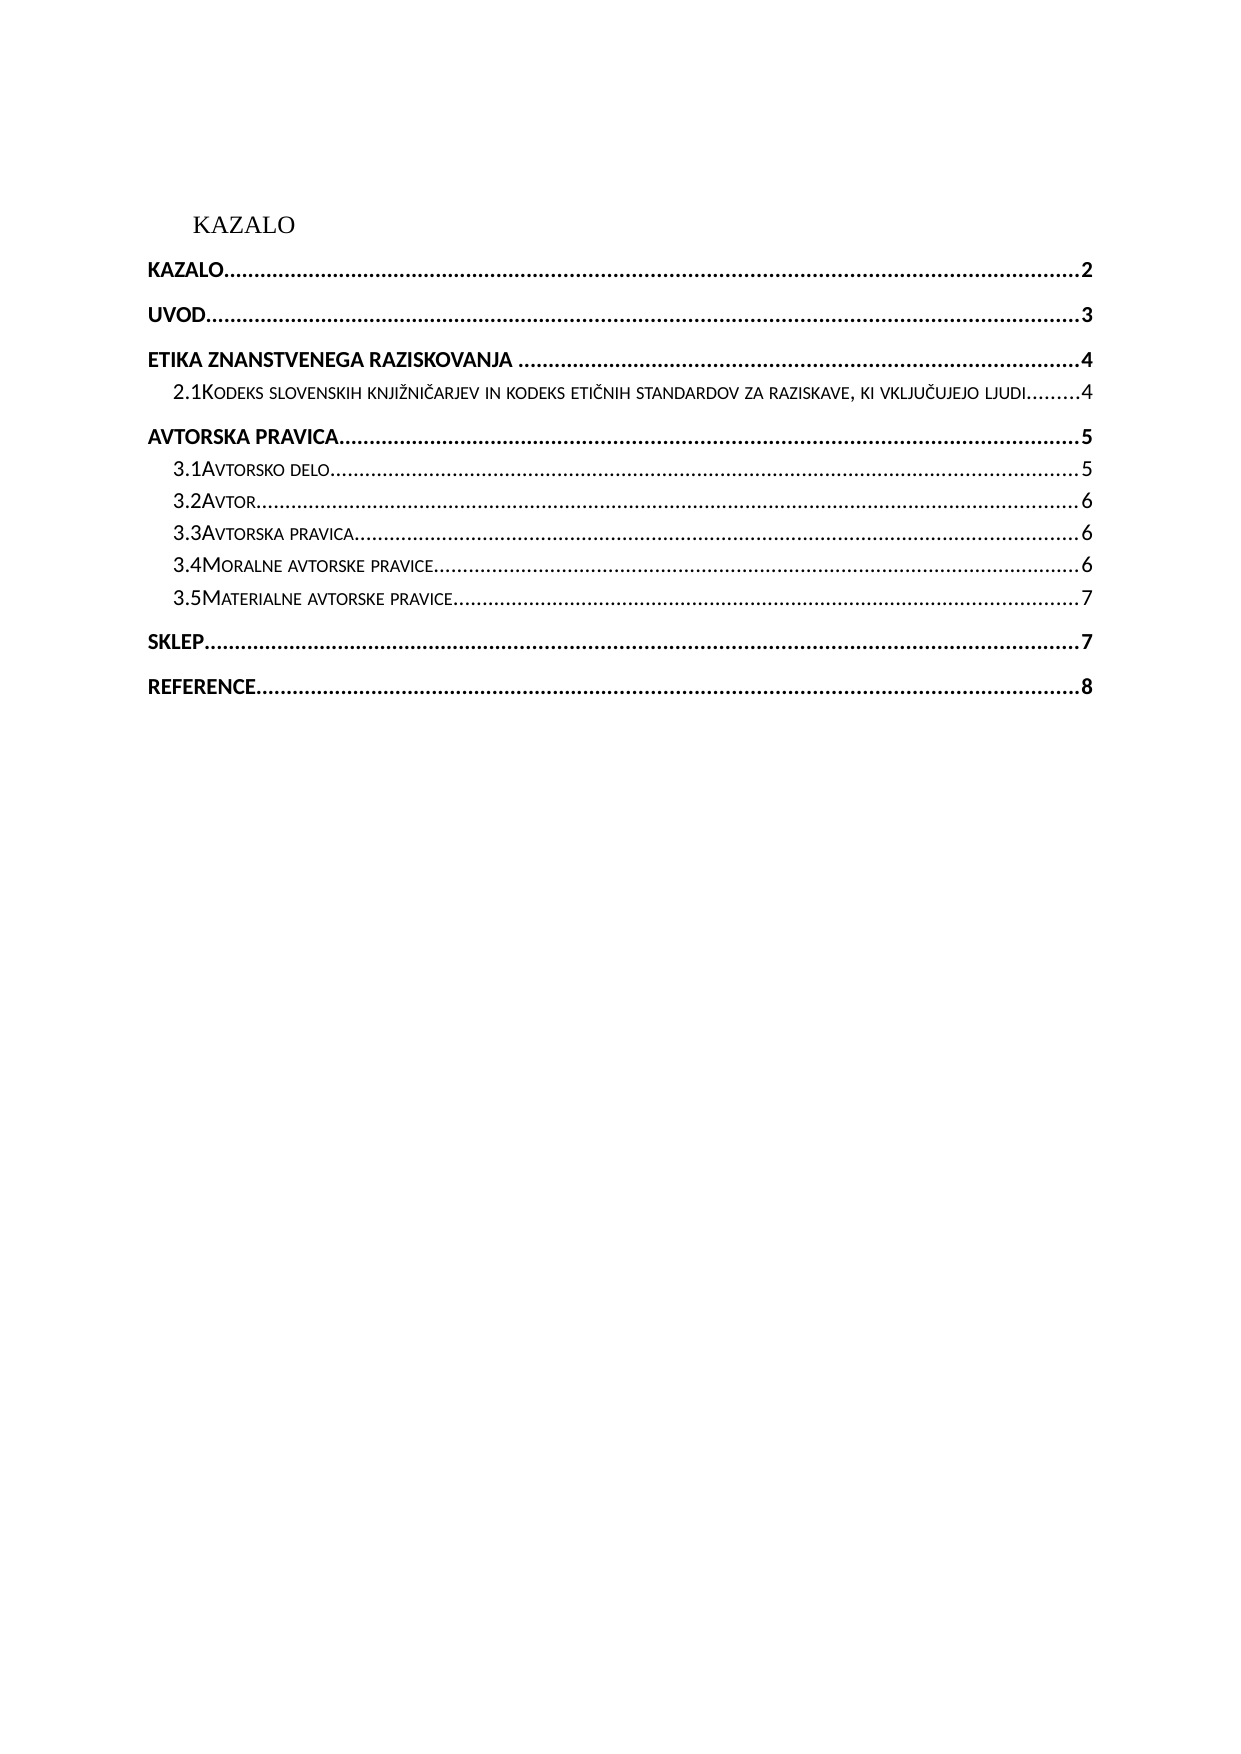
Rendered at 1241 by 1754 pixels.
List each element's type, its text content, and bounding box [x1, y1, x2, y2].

text AVTORSKA PRAVICA 5 [148, 422, 1093, 450]
text 2.1Kodeks slovenskih knjižničarjev in kodeks etičnih standardov za raziskave, ki vključujejo ljudi 4 [173, 377, 1093, 405]
text REFERENCE 8 [148, 672, 1093, 700]
text SKLEP 7 [148, 627, 1093, 656]
text 3.2Avtor 6 [173, 486, 1093, 514]
text KAZALO 2 [148, 256, 1093, 284]
text ETIKA ZNANSTVENEGA RAZISKOVANJA 4 [148, 345, 1093, 373]
text UVOD 3 [148, 300, 1093, 328]
text 3.5Materialne avtorske pravice 7 [173, 583, 1093, 611]
subtitle KAZALO [193, 210, 1093, 239]
text 3.1Avtorsko delo 5 [173, 454, 1093, 482]
text 3.4Moralne avtorske pravice 6 [173, 551, 1093, 579]
text 3.3Avtorska pravica 6 [173, 518, 1093, 546]
